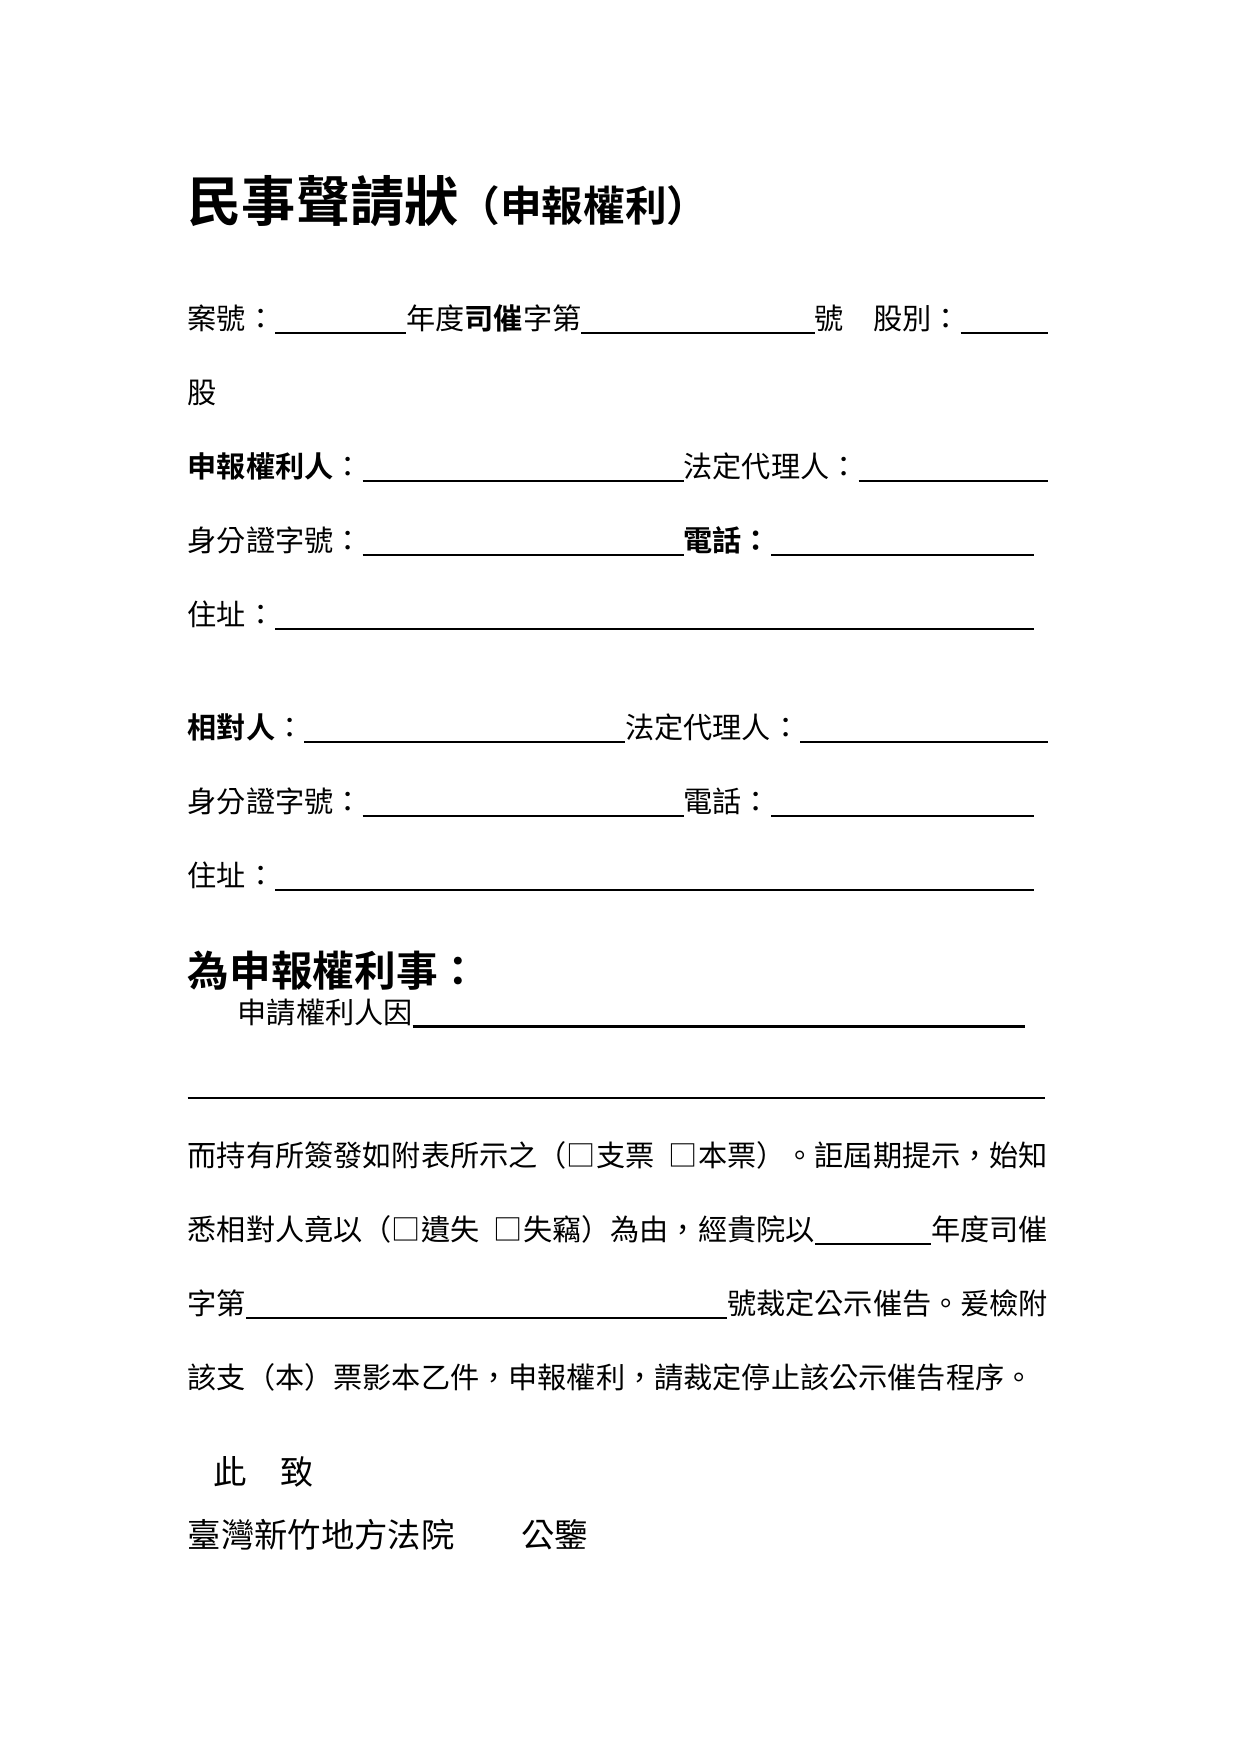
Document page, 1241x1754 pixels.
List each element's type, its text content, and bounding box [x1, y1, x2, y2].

text 案號： 年度司催字第 號 股別： 股 [187, 295, 1053, 412]
text 為申報權利事： [187, 927, 1053, 989]
text 民事聲請狀（申報權利） [187, 158, 1053, 237]
text 此 致 [187, 1429, 1053, 1491]
text 身分證字號： 電話： 住址： [187, 517, 1053, 633]
text 申報權利人： 法定代理人： [187, 443, 1053, 486]
text 相對人： 法定代理人： [187, 705, 1053, 747]
text 而持有所簽發如附表所示之（□支票 □本票）。詎屆期提示，始知悉相對人竟以（□遺失 □失竊）為由，經貴院以 年度司催字第 號裁定公示催告。爰檢附該支（本）票影本乙件，申報權利，請裁定停止該公示催告程序。 [187, 1133, 1053, 1397]
text 臺灣新竹地方法院 公鑒 [187, 1491, 1053, 1554]
text 身分證字號： 電話： 住址： [187, 779, 1053, 895]
text 申請權利人因 [187, 989, 1053, 1032]
